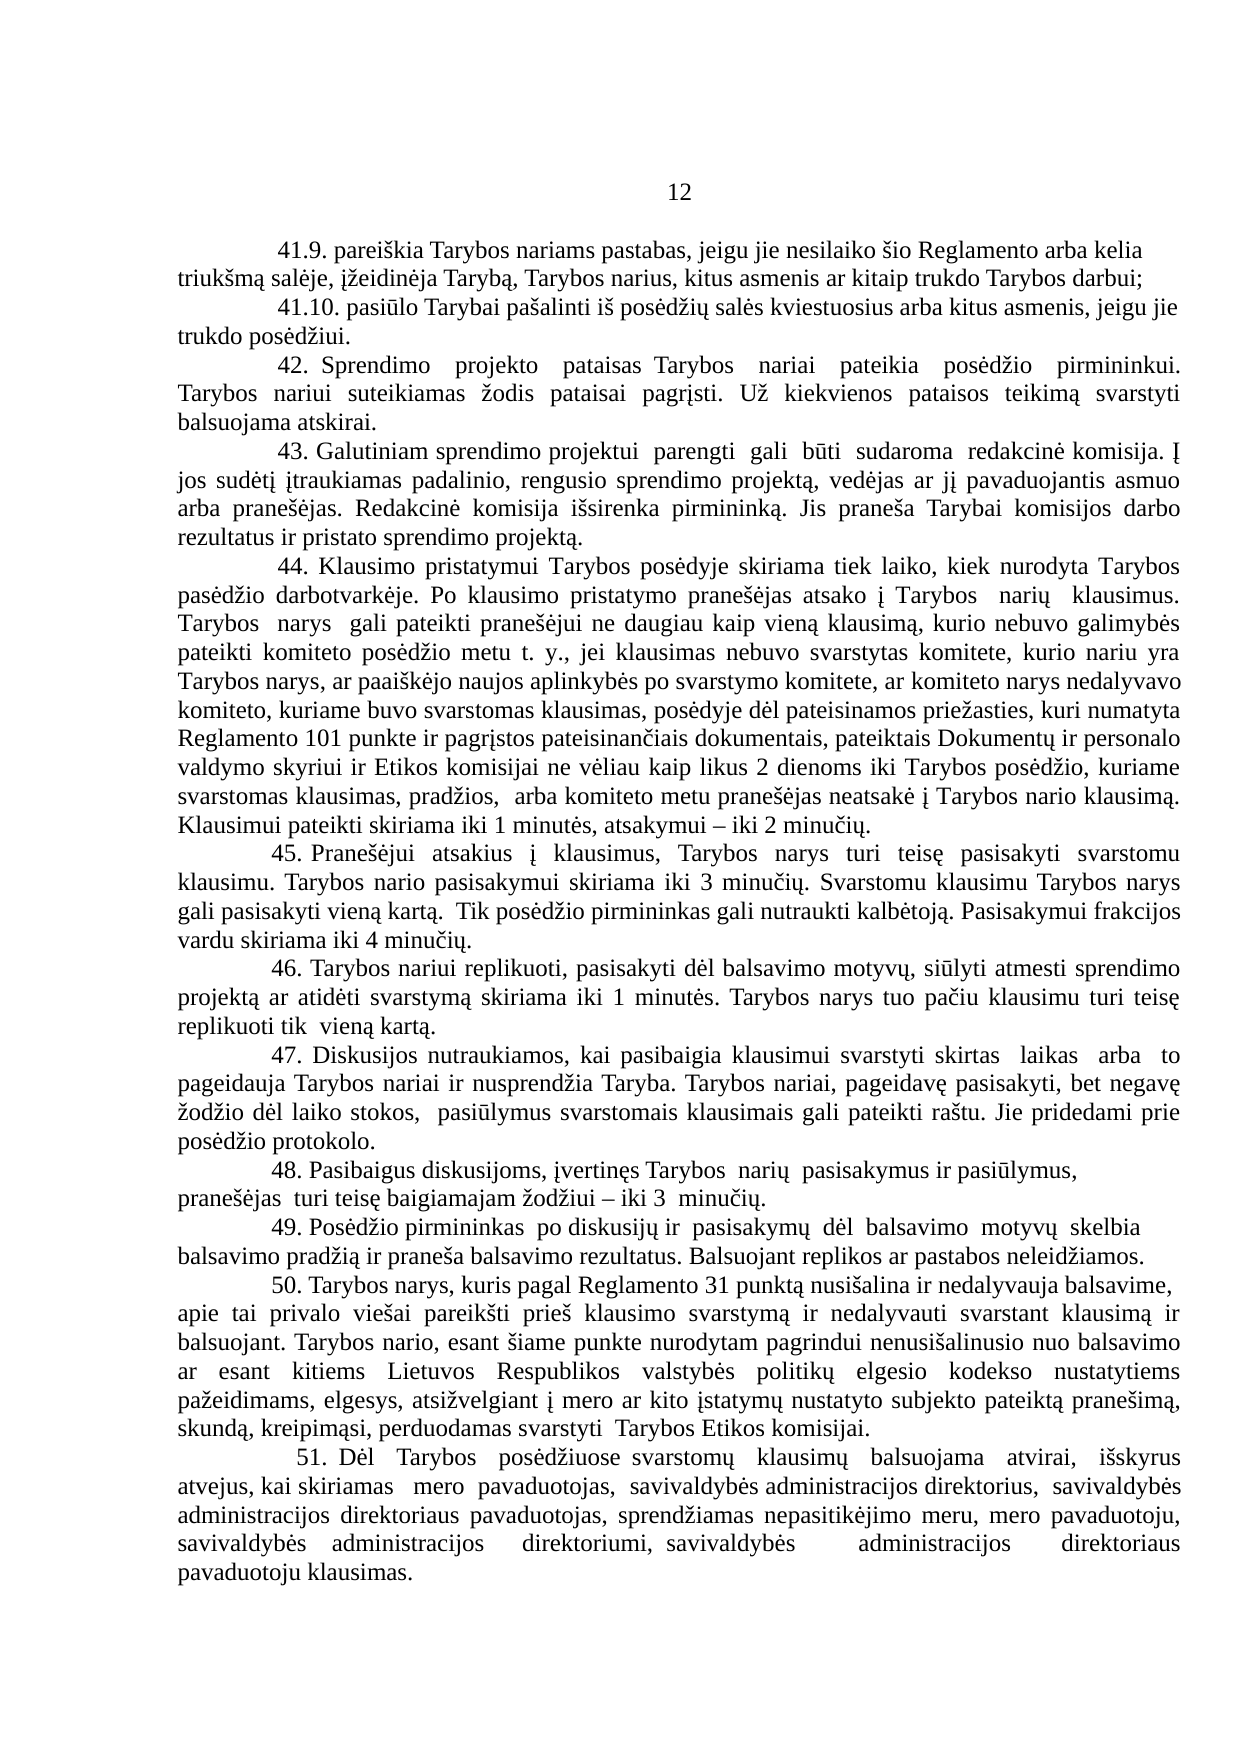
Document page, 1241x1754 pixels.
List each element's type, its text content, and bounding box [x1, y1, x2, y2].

text 47. Diskusijos nutraukiamos, kai pasibaigia klausimui svarstyti skirtas laikas arba to pageidauja Tarybos nariai ir nusprendžia Taryba. Tarybos nariai, pageidavę pasisakyti, bet negavę žodžio dėl laiko stokos, pasiūlymus svarstomais klausimais gali pateikti raštu. Jie pridedami prie posėdžio protokolo. [177, 1040, 1181, 1155]
text 41.9. pareiškia Tarybos nariams pastabas, jeigu jie nesilaiko šio Reglamento arba kelia [252, 235, 1181, 263]
text 44. Klausimo pristatymui Tarybos posėdyje skiriama tiek laiko, kiek nurodyta Tarybos pasėdžio darbotvarkėje. Po klausimo pristatymo pranešėjas atsako į Tarybos narių klausimus. Tarybos narys gali pateikti pranešėjui ne daugiau kaip vieną klausimą, kurio nebuvo galimybės pateikti komiteto posėdžio metu t. y., jei klausimas nebuvo svarstytas komitete, kurio nariu yra Tarybos narys, ar paaiškėjo naujos aplinkybės po svarstymo komitete, ar komiteto narys nedalyvavo komiteto, kuriame buvo svarstomas klausimas, posėdyje dėl pateisinamos priežasties, kuri numatyta Reglamento 101 punkte ir pagrįstos pateisinančiais dokumentais, pateiktais Dokumentų ir personalo valdymo skyriui ir Etikos komisijai ne vėliau kaip likus 2 dienoms iki Tarybos posėdžio, kuriame svarstomas klausimas, pradžios, arba komiteto metu pranešėjas neatsakė į Tarybos nario klausimą. Klausimui pateikti skiriama iki 1 minutės, atsakymui – iki 2 minučių. [177, 551, 1181, 838]
text 49. Posėdžio pirmininkas po diskusijų ir pasisakymų dėl balsavimo motyvų skelbia [252, 1212, 1181, 1241]
text 50. Tarybos narys, kuris pagal Reglamento 31 punktą nusišalina ir nedalyvauja balsavime, [252, 1270, 1181, 1298]
text 43. Galutiniam sprendimo projektui parengti gali būti sudaroma redakcinė komisija. Į jos sudėtį įtraukiamas padalinio, rengusio sprendimo projektą, vedėjas ar jį pavaduojantis asmuo arba pranešėjas. Redakcinė komisija išsirenka pirmininką. Jis praneša Tarybai komisijos darbo rezultatus ir pristato sprendimo projektą. [177, 436, 1181, 551]
text 41.10. pasiūlo Tarybai pašalinti iš posėdžių salės kviestuosius arba kitus asmenis, jeigu jie trukdo posėdžiui. [177, 292, 1181, 350]
text balsavimo pradžią ir praneša balsavimo rezultatus. Balsuojant replikos ar pastabos neleidžiamos. [177, 1241, 1181, 1270]
text 45. Pranešėjui atsakius į klausimus, Tarybos narys turi teisę pasisakyti svarstomu klausimu. Tarybos nario pasisakymui skiriama iki 3 minučių. Svarstomu klausimu Tarybos narys gali pasisakyti vieną kartą. Tik posėdžio pirmininkas gali nutraukti kalbėtoją. Pasisakymui frakcijos vardu skiriama iki 4 minučių. [177, 838, 1181, 953]
text triukšmą salėje, įžeidinėja Tarybą, Tarybos narius, kitus asmenis ar kitaip trukdo Tarybos darbui; [177, 263, 1181, 292]
text 46. Tarybos nariui replikuoti, pasisakyti dėl balsavimo motyvų, siūlyti atmesti sprendimo projektą ar atidėti svarstymą skiriama iki 1 minutės. Tarybos narys tuo pačiu klausimu turi teisę replikuoti tik vieną kartą. [177, 953, 1181, 1040]
text 42. Sprendimo projekto pataisas Tarybos nariai pateikia posėdžio pirmininkui. Tarybos nariui suteikiamas žodis pataisai pagrįsti. Už kiekvienos pataisos teikimą svarstyti balsuojama atskirai. [177, 350, 1181, 436]
text 51. Dėl Tarybos posėdžiuose svarstomų klausimų balsuojama atvirai, išskyrus atvejus, kai skiriamas mero pavaduotojas, savivaldybės administracijos direktorius, savivaldybės administracijos direktoriaus pavaduotojas, sprendžiamas nepasitikėjimo meru, mero pavaduotoju, savivaldybės administracijos direktoriumi, savivaldybės administracijos direktoriaus pavaduotoju klausimas. [177, 1442, 1181, 1586]
text 48. Pasibaigus diskusijoms, įvertinęs Tarybos narių pasisakymus ir pasiūlymus, pranešėjas turi teisę baigiamajam žodžiui – iki 3 minučių. [177, 1155, 1181, 1212]
text apie tai privalo viešai pareikšti prieš klausimo svarstymą ir nedalyvauti svarstant klausimą ir balsuojant. Tarybos nario, esant šiame punkte nurodytam pagrindui nenusišalinusio nuo balsavimo ar esant kitiems Lietuvos Respublikos valstybės politikų elgesio kodekso nustatytiems pažeidimams, elgesys, atsižvelgiant į mero ar kito įstatymų nustatyto subjekto pateiktą pranešimą, skundą, kreipimąsi, perduodamas svarstyti Tarybos Etikos komisijai. [177, 1298, 1181, 1442]
